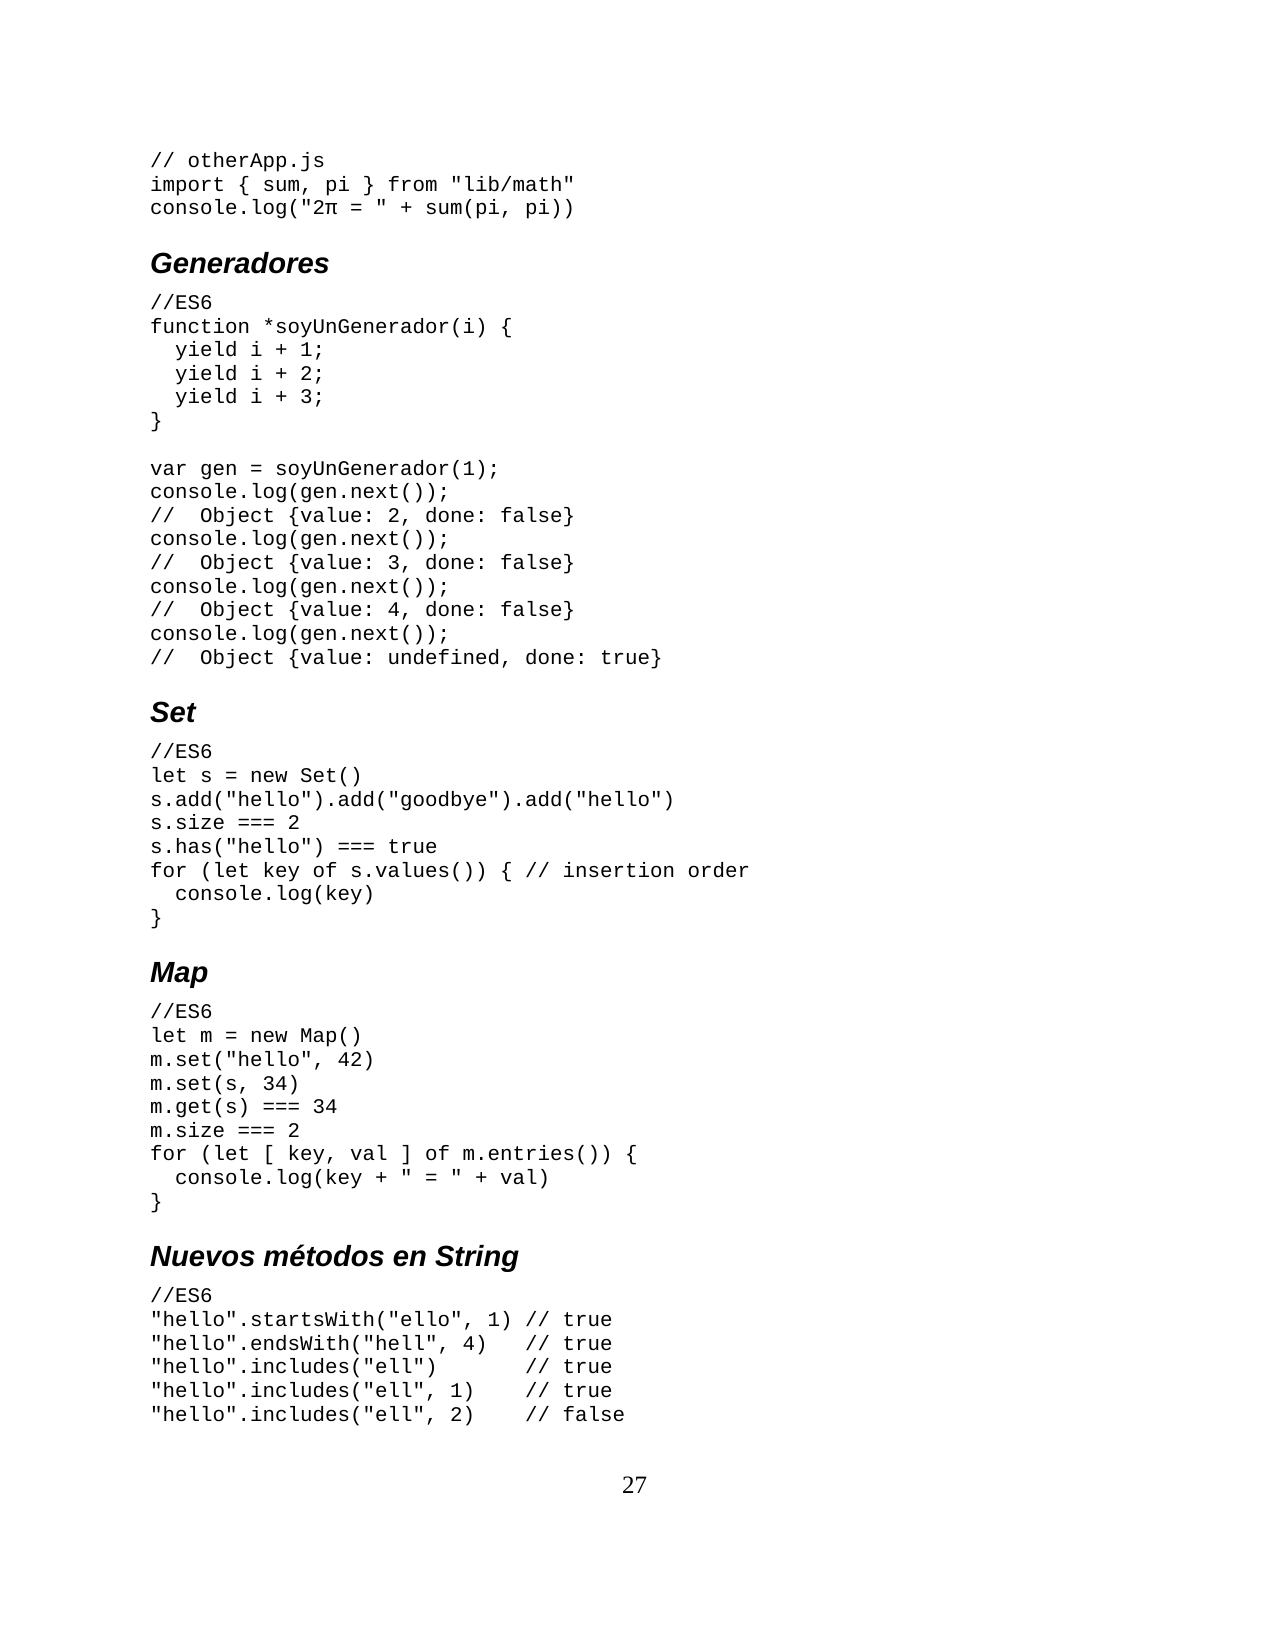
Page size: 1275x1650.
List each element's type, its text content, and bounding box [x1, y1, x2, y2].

text //ES6 [150, 1285, 1125, 1309]
text s.size === 2 [150, 812, 1125, 836]
text "hello".startsWith("ello", 1) // true [150, 1309, 1125, 1333]
text console.log("2π = " + sum(pi, pi)) [150, 197, 1125, 221]
subtitle Generadores [150, 246, 1125, 279]
text "hello".includes("ell") // true [150, 1356, 1125, 1380]
text yield i + 2; [150, 363, 1125, 387]
text } [150, 907, 1125, 931]
text console.log(gen.next()); [150, 528, 1125, 552]
text m.set("hello", 42) [150, 1049, 1125, 1072]
text // Object {value: 2, done: false} [150, 505, 1125, 528]
text var gen = soyUnGenerador(1); [150, 457, 1125, 481]
text } [150, 1191, 1125, 1214]
text m.set(s, 34) [150, 1072, 1125, 1096]
text "hello".endsWith("hell", 4) // true [150, 1333, 1125, 1356]
text function *soyUnGenerador(i) { [150, 316, 1125, 339]
text } [150, 410, 1125, 434]
text import { sum, pi } from "lib/math" [150, 174, 1125, 197]
text m.get(s) === 34 [150, 1096, 1125, 1120]
text s.has("hello") === true [150, 836, 1125, 859]
text let s = new Set() [150, 765, 1125, 789]
text for (let key of s.values()) { // insertion order [150, 859, 1125, 883]
text "hello".includes("ell", 1) // true [150, 1380, 1125, 1404]
text console.log(gen.next()); [150, 623, 1125, 647]
text // Object {value: undefined, done: true} [150, 647, 1125, 670]
text console.log(gen.next()); [150, 576, 1125, 599]
subtitle Set [150, 695, 1125, 729]
text // otherApp.js [150, 150, 1125, 174]
text for (let [ key, val ] of m.entries()) { [150, 1143, 1125, 1167]
text console.log(gen.next()); [150, 481, 1125, 505]
subtitle Nuevos métodos en String [150, 1239, 1125, 1273]
text "hello".includes("ell", 2) // false [150, 1404, 1125, 1427]
text s.add("hello").add("goodbye").add("hello") [150, 789, 1125, 812]
text m.size === 2 [150, 1120, 1125, 1143]
text yield i + 1; [150, 339, 1125, 363]
subtitle Map [150, 956, 1125, 989]
text //ES6 [150, 741, 1125, 765]
text //ES6 [150, 1002, 1125, 1025]
text yield i + 3; [150, 387, 1125, 410]
text //ES6 [150, 292, 1125, 316]
text console.log(key + " = " + val) [150, 1167, 1125, 1191]
text // Object {value: 4, done: false} [150, 599, 1125, 623]
text console.log(key) [150, 883, 1125, 907]
text let m = new Map() [150, 1025, 1125, 1049]
text // Object {value: 3, done: false} [150, 552, 1125, 576]
